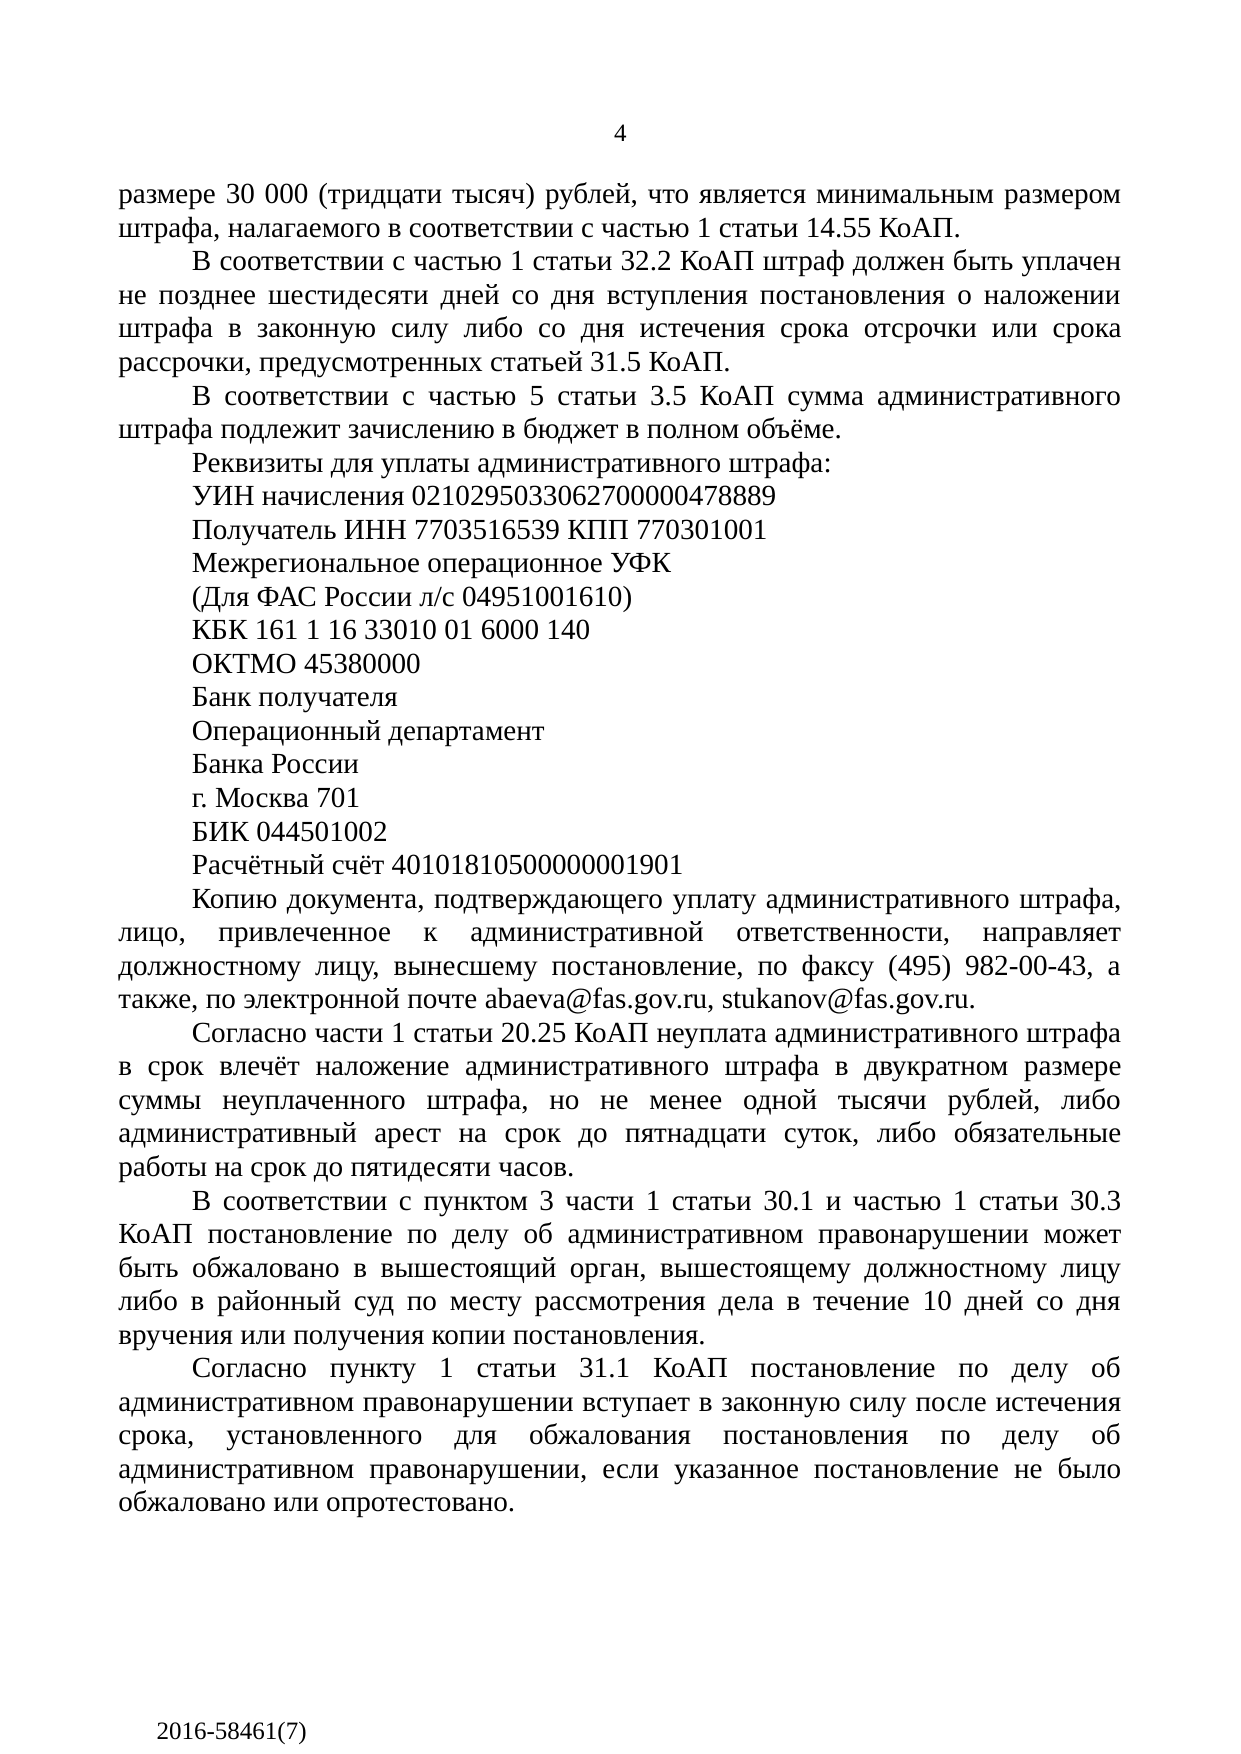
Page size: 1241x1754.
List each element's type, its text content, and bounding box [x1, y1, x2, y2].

text Банк получателя [118, 679, 1122, 713]
text Расчётный счёт 40101810500000001901 [118, 847, 1122, 881]
text КБК 161 1 16 33010 01 6000 140 [118, 612, 1122, 646]
text Копию документа, подтверждающего уплату административного штрафа, лицо, привлеченное к административной ответственности, направляет должностному лицу, вынесшему постановление, по факсу (495) 982-00-43, а также, по электронной почте abaeva@fas.gov.ru, stukanov@fas.gov.ru. [118, 881, 1122, 1015]
text Межрегиональное операционное УФК [118, 545, 1122, 579]
text Согласно пункту 1 статьи 31.1 КоАП постановление по делу об административном правонарушении вступает в законную силу после истечения срока, установленного для обжалования постановления по делу об административном правонарушении, если указанное постановление не было обжаловано или опротестовано. [118, 1350, 1122, 1518]
text БИК 044501002 [118, 814, 1122, 847]
text Получатель ИНН 7703516539 КПП 770301001 [118, 512, 1122, 545]
text В соответствии с пунктом 3 части 1 статьи 30.1 и частью 1 статьи 30.3 КоАП постановление по делу об административном правонарушении может быть обжаловано в вышестоящий орган, вышестоящему должностному лицу либо в районный суд по месту рассмотрения дела в течение 10 дней со дня вручения или получения копии постановления. [118, 1183, 1122, 1350]
text Банка России [118, 747, 1122, 780]
text ОКТМО 45380000 [118, 646, 1122, 679]
text Согласно части 1 статьи 20.25 КоАП неуплата административного штрафа в срок влечёт наложение административного штрафа в двукратном размере суммы неуплаченного штрафа, но не менее одной тысячи рублей, либо административный арест на срок до пятнадцати суток, либо обязательные работы на срок до пятидесяти часов. [118, 1015, 1122, 1183]
text размере 30 000 (тридцати тысяч) рублей, что является минимальным размером штрафа, налагаемого в соответствии с частью 1 статьи 14.55 КоАП. [118, 176, 1122, 243]
text Реквизиты для уплаты административного штрафа: [118, 445, 1122, 478]
text В соответствии с частью 5 статьи 3.5 КоАП сумма административного штрафа подлежит зачислению в бюджет в полном объёме. [118, 378, 1122, 445]
text г. Москва 701 [118, 780, 1122, 814]
text (Для ФАС России л/с 04951001610) [118, 579, 1122, 612]
text В соответствии с частью 1 статьи 32.2 КоАП штраф должен быть уплачен не позднее шестидесяти дней со дня вступления постановления о наложении штрафа в законную силу либо со дня истечения срока отсрочки или срока рассрочки, предусмотренных статьей 31.5 КоАП. [118, 243, 1122, 378]
text УИН начисления 0210295033062700000478889 [118, 478, 1122, 512]
text Операционный департамент [118, 713, 1122, 747]
